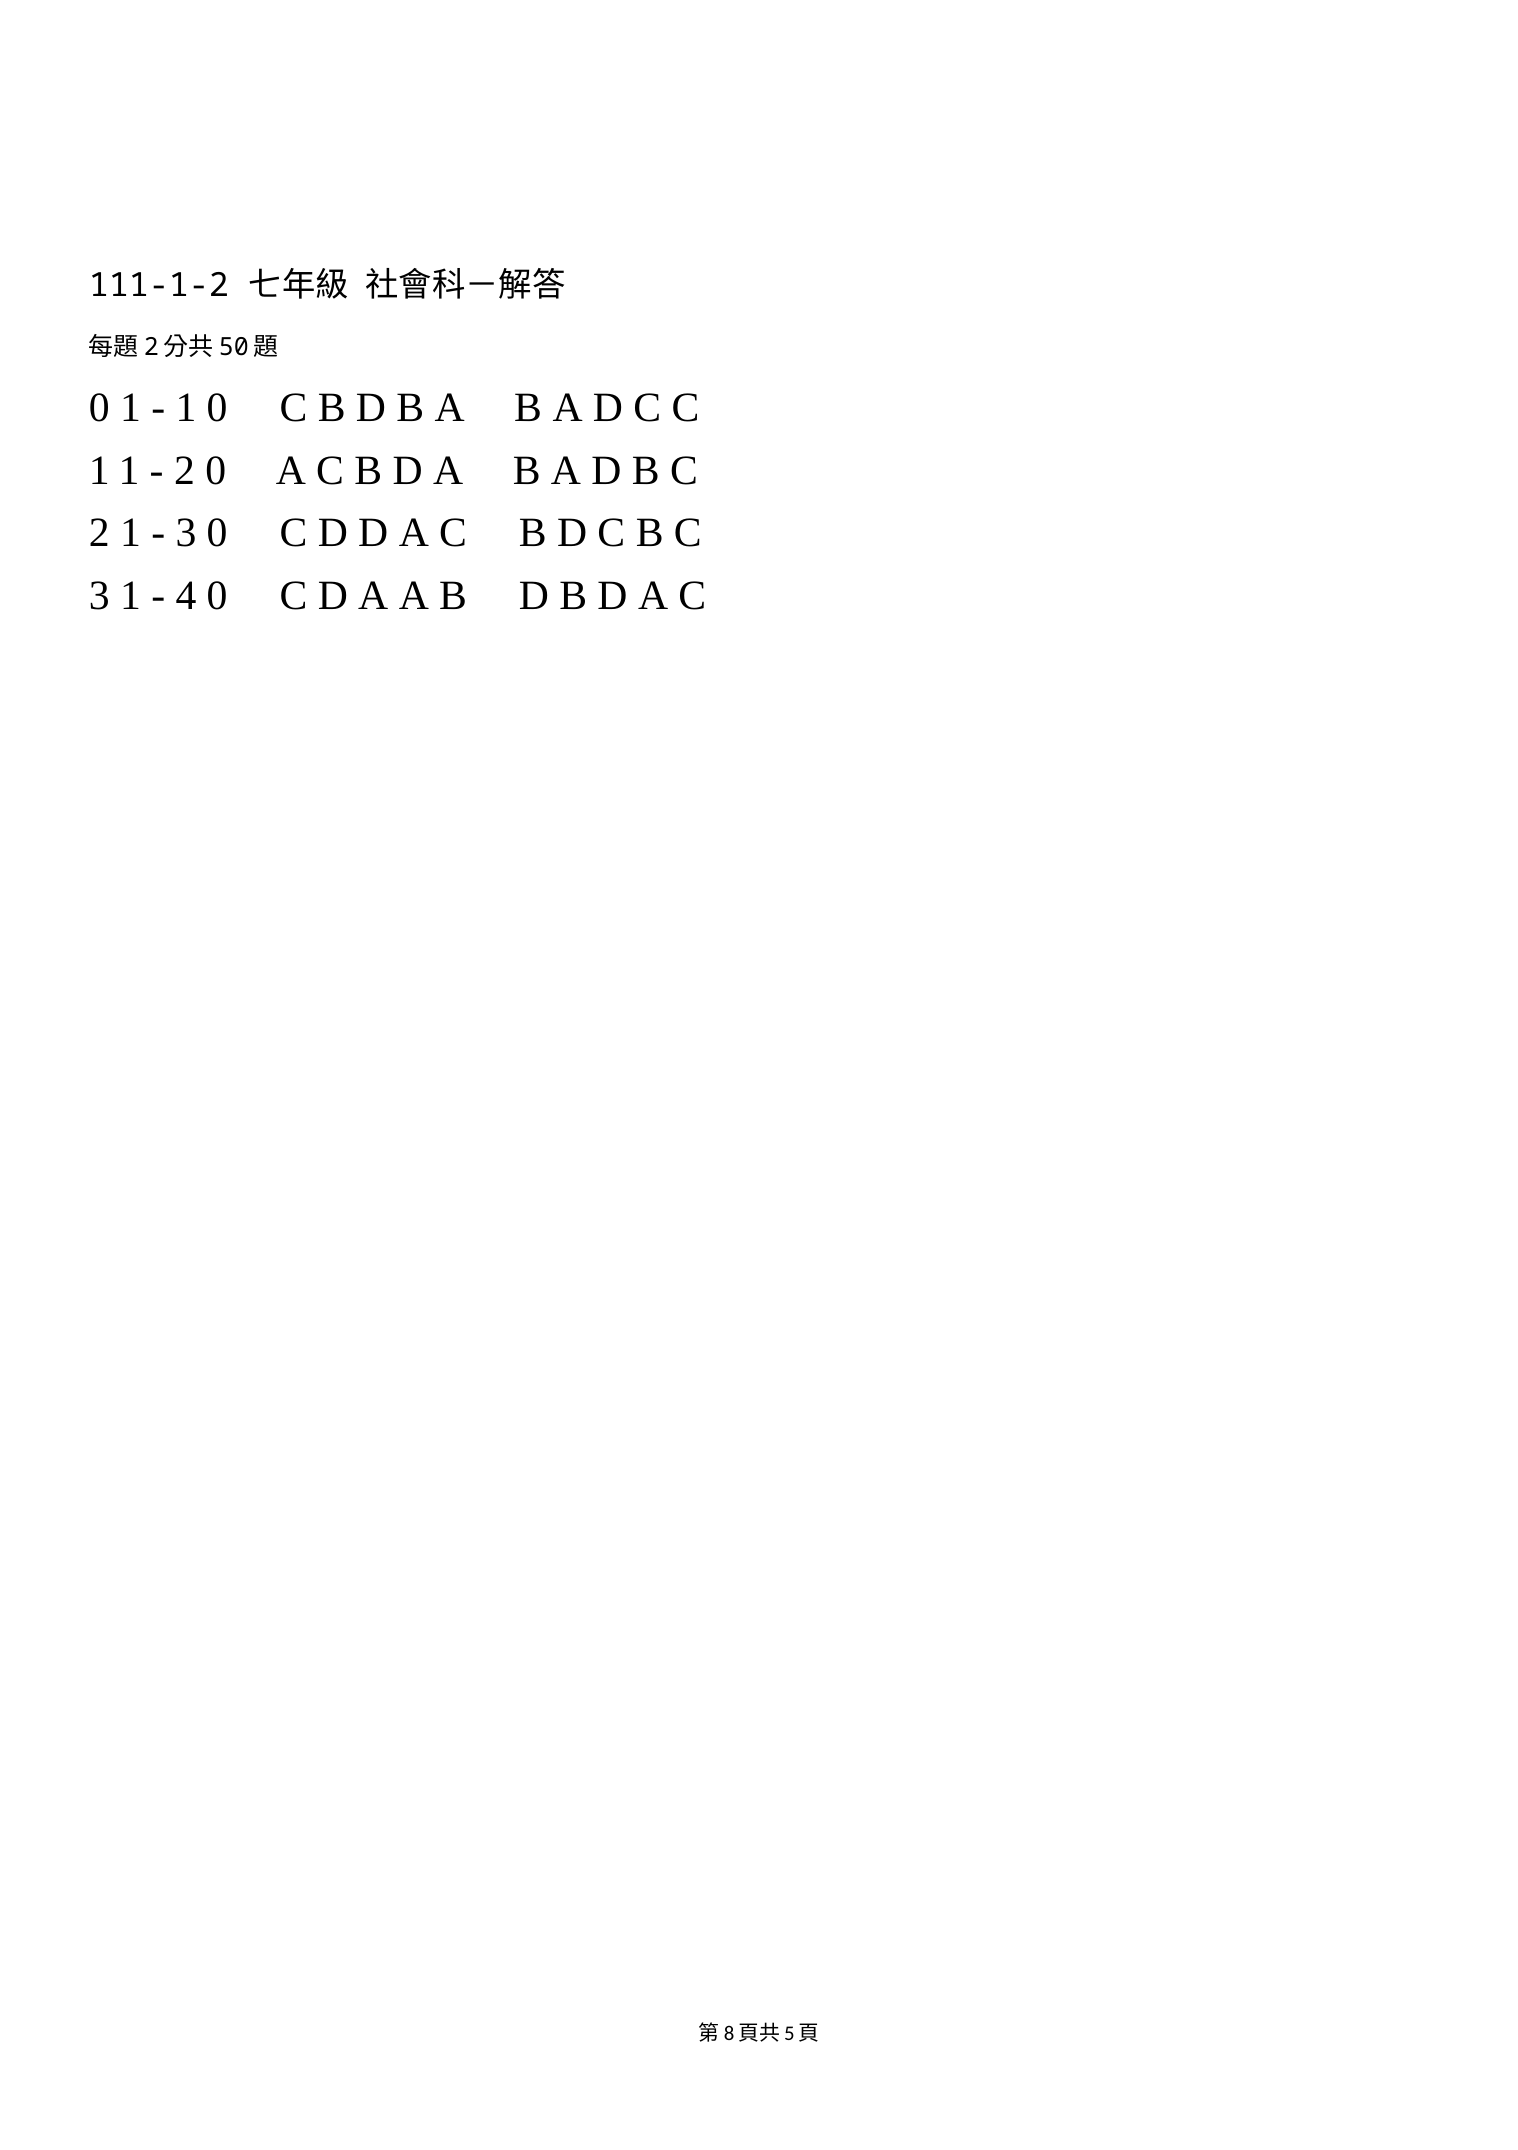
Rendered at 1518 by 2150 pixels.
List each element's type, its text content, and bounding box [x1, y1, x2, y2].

text 11-20 ACBDA BADBC [89, 427, 1429, 490]
text 01-10 CBDBA BADCC [89, 365, 1429, 427]
text 111-1-2 七年級 社會科－解答 [89, 240, 1429, 302]
text 21-30 CDDAC BDCBC [89, 490, 1429, 552]
text 31-40 CDAAB DBDAC [89, 552, 1429, 615]
text 每題2分共50題 [89, 302, 1429, 365]
